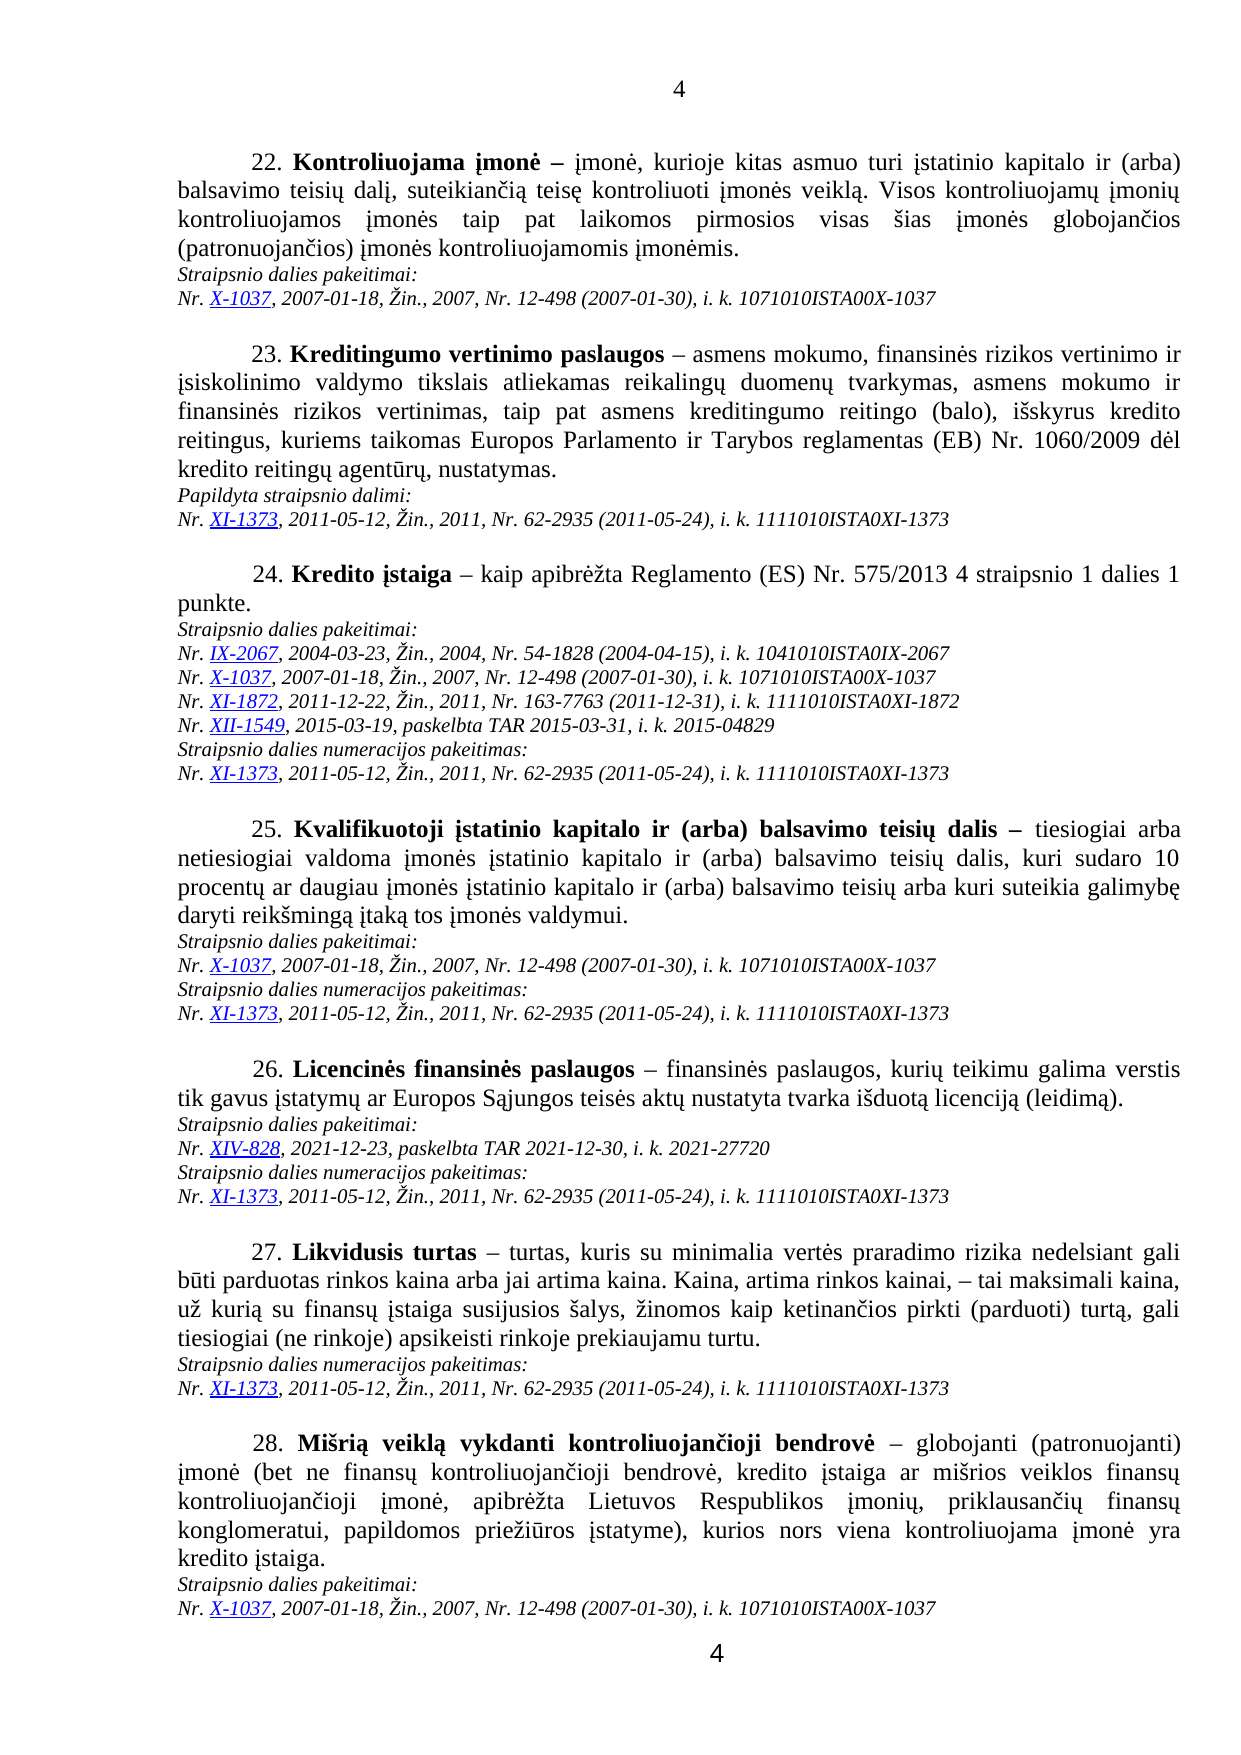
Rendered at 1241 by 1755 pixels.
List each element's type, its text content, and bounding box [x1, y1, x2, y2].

text Straipsnio dalies numeracijos pakeitimas: [177, 737, 1181, 761]
text 24. Kredito įstaiga – kaip apibrėžta Reglamento (ES) Nr. 575/2013 4 straipsnio 1 dalies 1 punkte. [177, 559, 1181, 617]
text 23. Kreditingumo vertinimo paslaugos – asmens mokumo, finansinės rizikos vertinimo ir įsiskolinimo valdymo tikslais atliekamas reikalingų duomenų tvarkymas, asmens mokumo ir finansinės rizikos vertinimas, taip pat asmens kreditingumo reitingo (balo), išskyrus kredito reitingus, kuriems taikomas Europos Parlamento ir Tarybos reglamentas (EB) Nr. 1060/2009 dėl kredito reitingų agentūrų, nustatymas. [177, 339, 1181, 482]
text Straipsnio dalies numeracijos pakeitimas: [177, 1160, 1181, 1184]
text Straipsnio dalies numeracijos pakeitimas: [177, 1352, 1181, 1376]
text Nr. XI-1373, 2011-05-12, Žin., 2011, Nr. 62-2935 (2011-05-24), i. k. 1111010ISTA0XI-1373 [177, 1001, 1181, 1025]
text Nr. XI-1373, 2011-05-12, Žin., 2011, Nr. 62-2935 (2011-05-24), i. k. 1111010ISTA0XI-1373 [177, 1184, 1181, 1208]
text 25. Kvalifikuotoji įstatinio kapitalo ir (arba) balsavimo teisių dalis – tiesiogiai arba netiesiogiai valdoma įmonės įstatinio kapitalo ir (arba) balsavimo teisių dalis, kuri sudaro 10 procentų ar daugiau įmonės įstatinio kapitalo ir (arba) balsavimo teisių arba kuri suteikia galimybę daryti reikšmingą įtaką tos įmonės valdymui. [177, 814, 1181, 929]
text Nr. XI-1373, 2011-05-12, Žin., 2011, Nr. 62-2935 (2011-05-24), i. k. 1111010ISTA0XI-1373 [177, 761, 1181, 785]
text Nr. X-1037, 2007-01-18, Žin., 2007, Nr. 12-498 (2007-01-30), i. k. 1071010ISTA00X-1037 [177, 953, 1181, 977]
text Straipsnio dalies pakeitimai: [177, 1112, 1181, 1136]
text Straipsnio dalies pakeitimai: [177, 1572, 1181, 1596]
text 22. Kontroliuojama įmonė – įmonė, kurioje kitas asmuo turi įstatinio kapitalo ir (arba) balsavimo teisių dalį, suteikiančią teisę kontroliuoti įmonės veiklą. Visos kontroliuojamų įmonių kontroliuojamos įmonės taip pat laikomos pirmosios visas šias įmonės globojančios (patronuojančios) įmonės kontroliuojamomis įmonėmis. [177, 147, 1181, 262]
text Straipsnio dalies pakeitimai: [177, 262, 1181, 286]
text 26. Licencinės finansinės paslaugos – finansinės paslaugos, kurių teikimu galima verstis tik gavus įstatymų ar Europos Sąjungos teisės aktų nustatyta tvarka išduotą licenciją (leidimą). [177, 1054, 1181, 1112]
text Nr. X-1037, 2007-01-18, Žin., 2007, Nr. 12-498 (2007-01-30), i. k. 1071010ISTA00X-1037 [177, 665, 1181, 689]
text Nr. XIV-828, 2021-12-23, paskelbta TAR 2021-12-30, i. k. 2021-27720 [177, 1136, 1181, 1160]
text Nr. XII-1549, 2015-03-19, paskelbta TAR 2015-03-31, i. k. 2015-04829 [177, 713, 1181, 737]
text Nr. XI-1872, 2011-12-22, Žin., 2011, Nr. 163-7763 (2011-12-31), i. k. 1111010ISTA0XI-1872 [177, 689, 1181, 713]
text Straipsnio dalies pakeitimai: [177, 929, 1181, 953]
text Straipsnio dalies pakeitimai: [177, 617, 1181, 641]
text Nr. XI-1373, 2011-05-12, Žin., 2011, Nr. 62-2935 (2011-05-24), i. k. 1111010ISTA0XI-1373 [177, 507, 1181, 531]
text Nr. X-1037, 2007-01-18, Žin., 2007, Nr. 12-498 (2007-01-30), i. k. 1071010ISTA00X-1037 [177, 286, 1181, 310]
text Straipsnio dalies numeracijos pakeitimas: [177, 977, 1181, 1001]
text Nr. X-1037, 2007-01-18, Žin., 2007, Nr. 12-498 (2007-01-30), i. k. 1071010ISTA00X-1037 [177, 1596, 1181, 1620]
text 28. Mišrią veiklą vykdanti kontroliuojančioji bendrovė – globojanti (patronuojanti) įmonė (bet ne finansų kontroliuojančioji bendrovė, kredito įstaiga ar mišrios veiklos finansų kontroliuojančioji įmonė, apibrėžta Lietuvos Respublikos įmonių, priklausančių finansų konglomeratui, papildomos priežiūros įstatyme), kurios nors viena kontroliuojama įmonė yra kredito įstaiga. [177, 1428, 1181, 1572]
text 27. Likvidusis turtas – turtas, kuris su minimalia vertės praradimo rizika nedelsiant gali būti parduotas rinkos kaina arba jai artima kaina. Kaina, artima rinkos kainai, – tai maksimali kaina, už kurią su finansų įstaiga susijusios šalys, žinomos kaip ketinančios pirkti (parduoti) turtą, gali tiesiogiai (ne rinkoje) apsikeisti rinkoje prekiaujamu turtu. [177, 1237, 1181, 1352]
text Nr. XI-1373, 2011-05-12, Žin., 2011, Nr. 62-2935 (2011-05-24), i. k. 1111010ISTA0XI-1373 [177, 1376, 1181, 1400]
text Nr. IX-2067, 2004-03-23, Žin., 2004, Nr. 54-1828 (2004-04-15), i. k. 1041010ISTA0IX-2067 [177, 641, 1181, 665]
text Papildyta straipsnio dalimi: [177, 482, 1181, 507]
